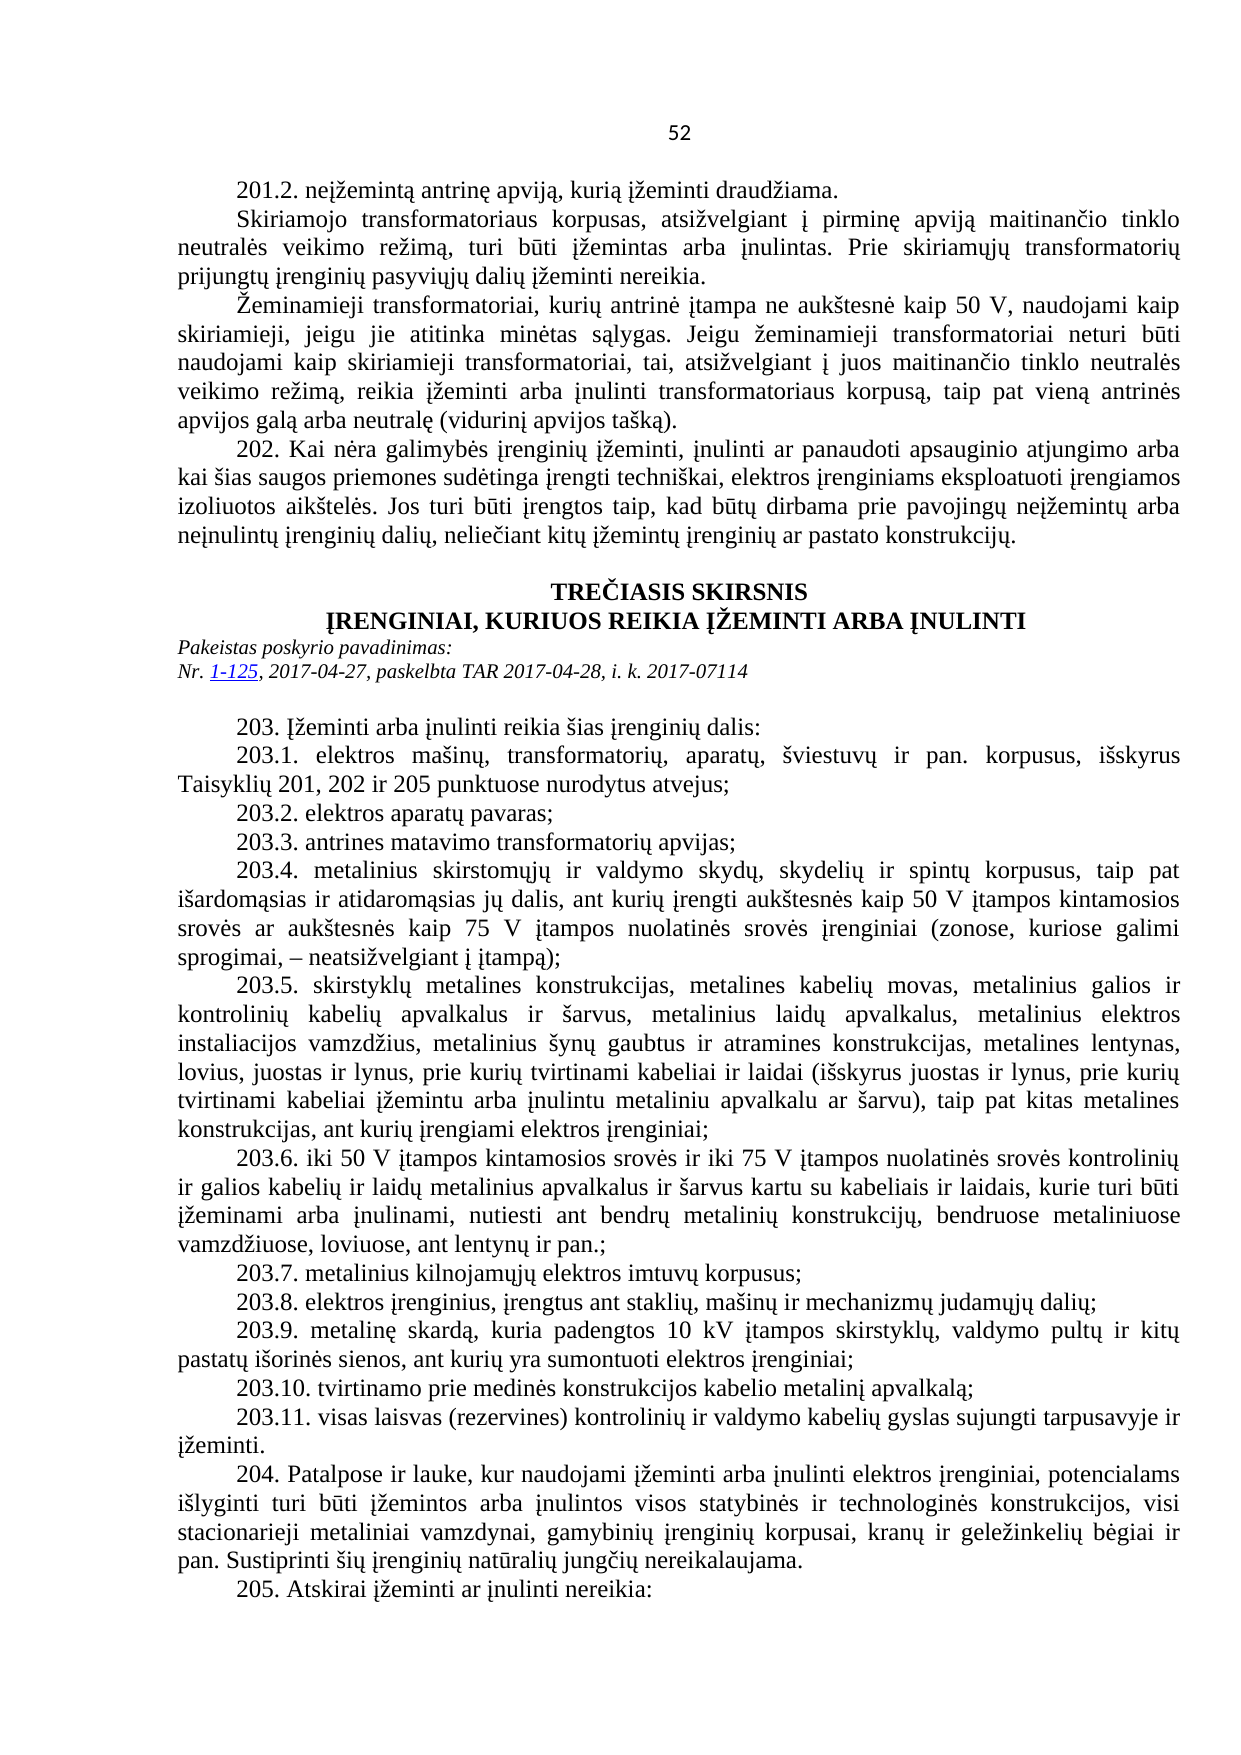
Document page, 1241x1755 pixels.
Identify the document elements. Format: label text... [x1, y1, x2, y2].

text Nr. 1-125, 2017-04-27, paskelbta TAR 2017-04-28, i. k. 2017-07114 [177, 659, 1181, 683]
text 203.2. elektros aparatų pavaras; [177, 798, 1181, 827]
text 203.5. skirstyklų metalines konstrukcijas, metalines kabelių movas, metalinius galios ir kontrolinių kabelių apvalkalus ir šarvus, metalinius laidų apvalkalus, metalinius elektros instaliacijos vamzdžius, metalinius šynų gaubtus ir atramines konstrukcijas, metalines lentynas, lovius, juostas ir lynus, prie kurių tvirtinami kabeliai ir laidai (išskyrus juostas ir lynus, prie kurių tvirtinami kabeliai įžemintu arba įnulintu metaliniu apvalkalu ar šarvu), taip pat kitas metalines konstrukcijas, ant kurių įrengiami elektros įrenginiai; [177, 971, 1181, 1143]
text 201.2. neįžemintą antrinę apviją, kurią įžeminti draudžiama. [177, 175, 1181, 204]
text Skiriamojo transformatoriaus korpusas, atsižvelgiant į pirminę apviją maitinančio tinklo neutralės veikimo režimą, turi būti įžemintas arba įnulintas. Prie skiriamųjų transformatorių prijungtų įrenginių pasyviųjų dalių įžeminti nereikia. [177, 204, 1181, 290]
text 203.10. tvirtinamo prie medinės konstrukcijos kabelio metalinį apvalkalą; [177, 1373, 1181, 1402]
text 203.4. metalinius skirstomųjų ir valdymo skydų, skydelių ir spintų korpusus, taip pat išardomąsias ir atidaromąsias jų dalis, ant kurių įrengti aukštesnės kaip 50 V įtampos kintamosios srovės ar aukštesnės kaip 75 V įtampos nuolatinės srovės įrenginiai (zonose, kuriose galimi sprogimai, – neatsižvelgiant į įtampą); [177, 856, 1181, 971]
text Žeminamieji transformatoriai, kurių antrinė įtampa ne aukštesnė kaip 50 V, naudojami kaip skiriamieji, jeigu jie atitinka minėtas sąlygas. Jeigu žeminamieji transformatoriai neturi būti naudojami kaip skiriamieji transformatoriai, tai, atsižvelgiant į juos maitinančio tinklo neutralės veikimo režimą, reikia įžeminti arba įnulinti transformatoriaus korpusą, taip pat vieną antrinės apvijos galą arba neutralę (vidurinį apvijos tašką). [177, 290, 1181, 434]
text 203.6. iki 50 V įtampos kintamosios srovės ir iki 75 V įtampos nuolatinės srovės kontrolinių ir galios kabelių ir laidų metalinius apvalkalus ir šarvus kartu su kabeliais ir laidais, kurie turi būti įžeminami arba įnulinami, nutiesti ant bendrų metalinių konstrukcijų, bendruose metaliniuose vamzdžiuose, loviuose, ant lentynų ir pan.; [177, 1143, 1181, 1258]
text 203.7. metalinius kilnojamųjų elektros imtuvų korpusus; [177, 1258, 1181, 1287]
text TREČIASIS SKIRSNIS [177, 577, 1181, 606]
text 203.8. elektros įrenginius, įrengtus ant staklių, mašinų ir mechanizmų judamųjų dalių; [177, 1287, 1181, 1316]
text 205. Atskirai įžeminti ar įnulinti nereikia: [177, 1574, 1181, 1603]
text 204. Patalpose ir lauke, kur naudojami įžeminti arba įnulinti elektros įrenginiai, potencialams išlyginti turi būti įžemintos arba įnulintos visos statybinės ir technologinės konstrukcijos, visi stacionarieji metaliniai vamzdynai, gamybinių įrenginių korpusai, kranų ir geležinkelių bėgiai ir pan. Sustiprinti šių įrenginių natūralių jungčių nereikalaujama. [177, 1459, 1181, 1574]
text 203. Įžeminti arba įnulinti reikia šias įrenginių dalis: [177, 712, 1181, 741]
text ĮRENGINIAI, KURIUOS REIKIA ĮŽEMINTI ARBA ĮNULINTI [177, 606, 1181, 635]
text 203.1. elektros mašinų, transformatorių, aparatų, šviestuvų ir pan. korpusus, išskyrus Taisyklių 201, 202 ir 205 punktuose nurodytus atvejus; [177, 741, 1181, 798]
text Pakeistas poskyrio pavadinimas: [177, 635, 1181, 659]
text 203.11. visas laisvas (rezervines) kontrolinių ir valdymo kabelių gyslas sujungti tarpusavyje ir įžeminti. [177, 1402, 1181, 1459]
text 203.9. metalinę skardą, kuria padengtos 10 kV įtampos skirstyklų, valdymo pultų ir kitų pastatų išorinės sienos, ant kurių yra sumontuoti elektros įrenginiai; [177, 1316, 1181, 1373]
text 203.3. antrines matavimo transformatorių apvijas; [177, 827, 1181, 856]
text 202. Kai nėra galimybės įrenginių įžeminti, įnulinti ar panaudoti apsauginio atjungimo arba kai šias saugos priemones sudėtinga įrengti techniškai, elektros įrenginiams eksploatuoti įrengiamos izoliuotos aikštelės. Jos turi būti įrengtos taip, kad būtų dirbama prie pavojingų neįžemintų arba neįnulintų įrenginių dalių, neliečiant kitų įžemintų įrenginių ar pastato konstrukcijų. [177, 434, 1181, 549]
